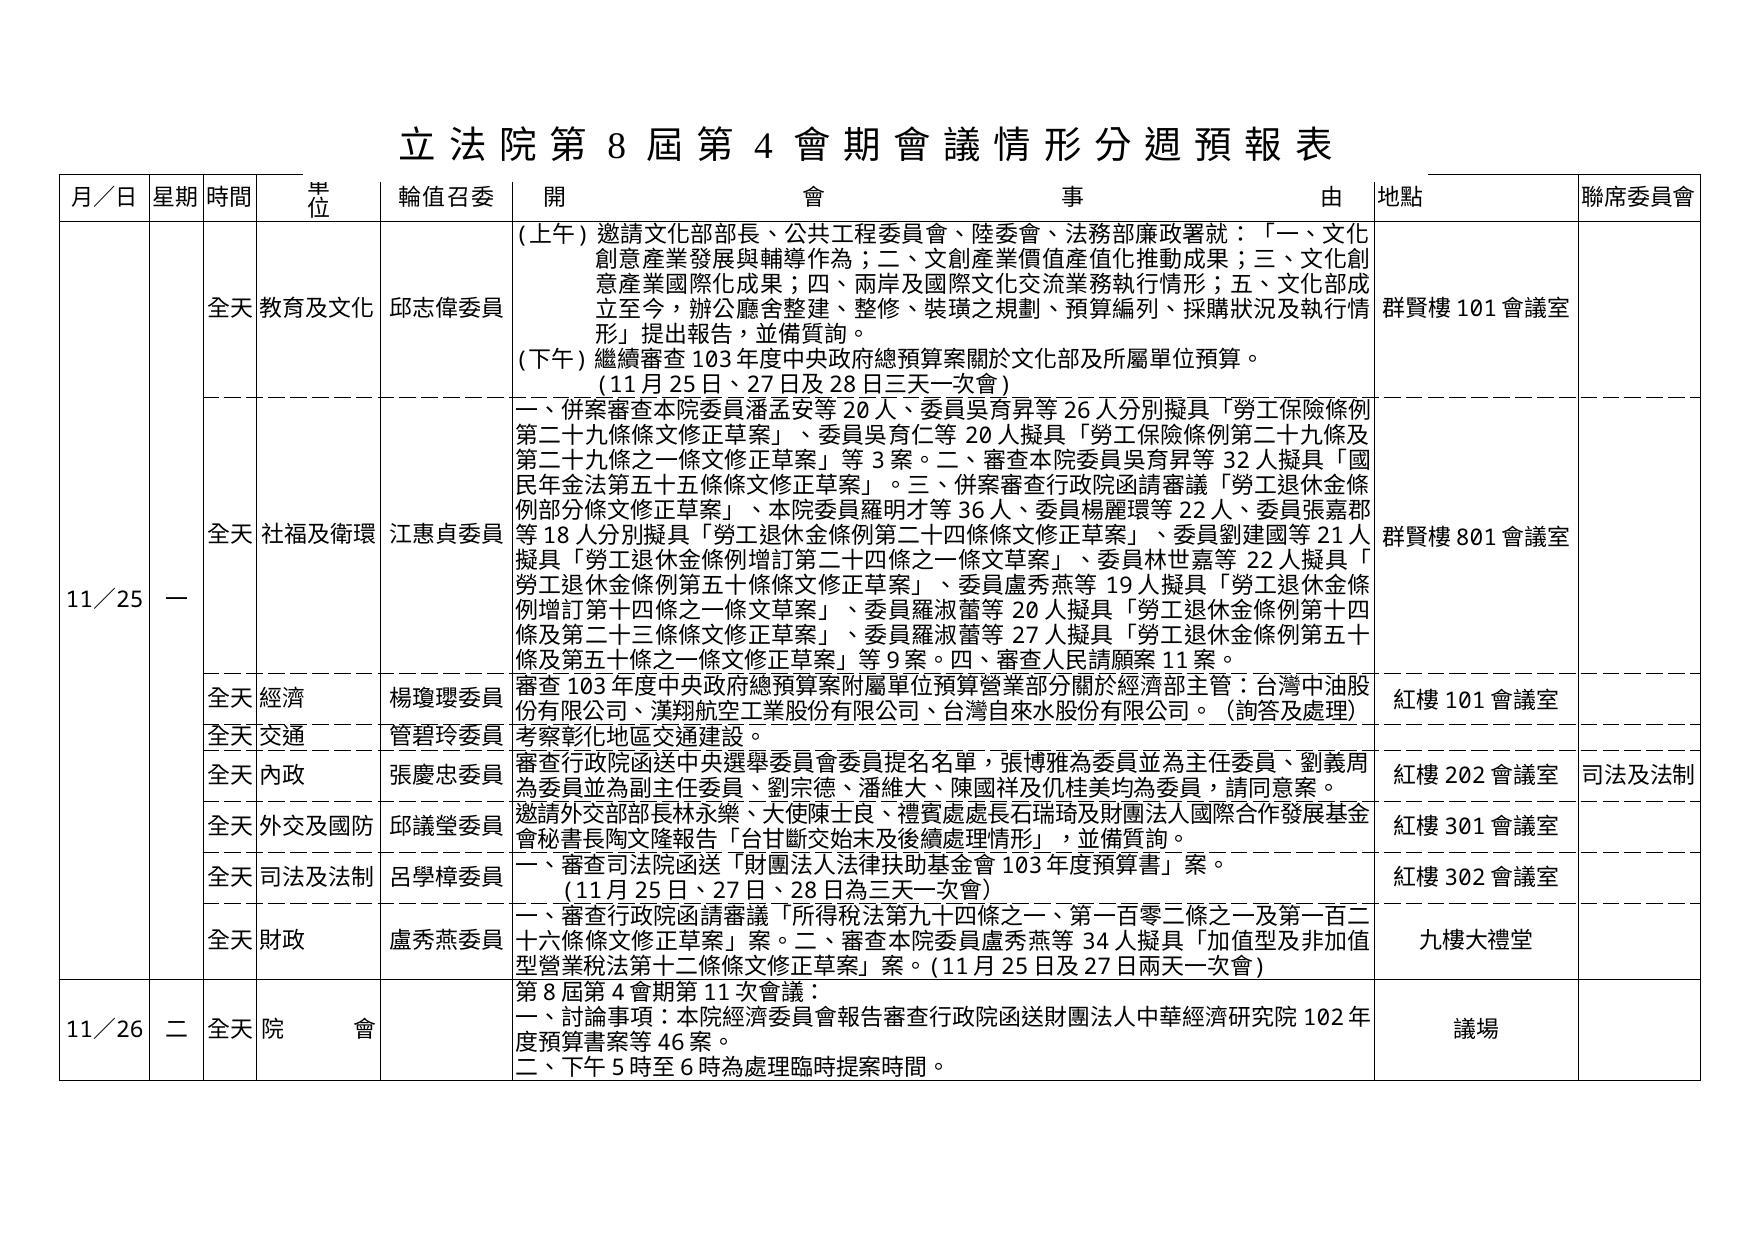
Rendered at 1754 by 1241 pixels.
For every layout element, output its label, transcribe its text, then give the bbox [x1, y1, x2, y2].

table_cell 內政 [257, 750, 380, 801]
table_header 月／日 [60, 175, 149, 221]
table_header 地點 [1375, 175, 1578, 221]
table_cell 全天 [204, 750, 256, 801]
table_cell 社福及衛環 [257, 397, 380, 673]
table_cell 九樓大禮堂 [1375, 903, 1578, 979]
table_cell 紅樓302會議室 [1375, 852, 1578, 903]
table_cell [1579, 801, 1700, 852]
table_header 輪值召委 [381, 182, 512, 221]
table_cell [1579, 852, 1700, 903]
table_cell 財政 [257, 903, 380, 979]
table_cell 司法及法制 [1579, 750, 1700, 801]
table_cell 全天 [204, 903, 256, 979]
table_cell 司法及法制 [257, 852, 380, 903]
table_cell 江惠貞委員 [381, 397, 512, 673]
table_cell 邱議瑩委員 [381, 801, 512, 852]
table_cell 管碧玲委員 [381, 724, 512, 750]
table_cell [1579, 903, 1700, 979]
table_cell [381, 980, 512, 1080]
table_header 開會事由 [513, 182, 1374, 221]
table_cell 全天 [204, 673, 256, 724]
table_cell 全天 [204, 724, 256, 750]
table_cell 經濟 [257, 673, 380, 724]
table_cell [1579, 980, 1700, 1080]
table_cell 審查103年度中央政府總預算案附屬單位預算營業部分關於經濟部主管：台灣中油股份有限公司、漢翔航空工業股份有限公司、台灣自來水股份有限公司。（詢答及處理） [513, 673, 1374, 724]
table_cell 全天 [204, 222, 256, 397]
table_cell 盧秀燕委員 [381, 903, 512, 979]
table_cell 楊瓊瓔委員 [381, 673, 512, 724]
table_cell 第8屆第4會期第11次會議： 一、討論事項：本院經濟委員會報告審查行政院函送財團法人中華經濟研究院102年 度預算書案等46案。 二、下午5時至6時為處理臨時提案時間。 [513, 980, 1374, 1080]
table_cell [1579, 724, 1700, 750]
table_cell (上午) 邀請文化部部長、公共工程委員會、陸委會、法務部廉政署就：「一、文化創意產業發展與輔導作為；二、文創產業價值產值化推動成果；三、文化創意產業國際化成果；四、兩岸及國際文化交流業務執行情形；五、文化部成立至今，辦公廳舍整建、整修、裝璜之規劃、預算編列、採購狀況及執行情形」提出報告，並備質詢。 (下午) 繼續審查103年度中央政府總預算案關於文化部及所屬單位預算。 (11月25日、27日及28日三天一次會) [513, 222, 1374, 397]
table_cell 院 會 [257, 980, 380, 1080]
table_cell 一 [150, 222, 203, 979]
table_header 時間 [204, 175, 256, 221]
table_cell 邀請外交部部長林永樂、大使陳士良、禮賓處處長石瑞琦及財團法人國際合作發展基金會秘書長陶文隆報告「台甘斷交始末及後續處理情形」，並備質詢。 [513, 801, 1374, 852]
table_header 聯席委員會 [1579, 175, 1700, 221]
table_cell 考察彰化地區交通建設。 [513, 724, 1374, 750]
table_header 單 位 [257, 175, 380, 221]
table_cell 一、審查司法院函送「財團法人法律扶助基金會103年度預算書」案。 (11月25日、27日、28日為三天一次會） [513, 852, 1374, 903]
table_cell [1579, 222, 1700, 397]
table_cell 外交及國防 [257, 801, 380, 852]
table_cell 議場 [1375, 980, 1578, 1080]
table_cell 群賢樓801會議室 [1375, 397, 1578, 673]
text 立法院第8屆第4會期會議情形分週預報表 [318, 115, 1413, 169]
table_cell 呂學樟委員 [381, 852, 512, 903]
table_cell 審查行政院函送中央選舉委員會委員提名名單，張博雅為委員並為主任委員、劉義周為委員並為副主任委員、劉宗德、潘維大、陳國祥及仉桂美均為委員，請同意案。 [513, 750, 1374, 801]
table_cell 一、審查行政院函請審議「所得稅法第九十四條之一、第一百零二條之一及第一百二十六條條文修正草案」案。二、審查本院委員盧秀燕等34人擬具「加值型及非加值型營業稅法第十二條條文修正草案」案。(11月25日及27日兩天一次會) [513, 903, 1374, 979]
table_cell 11／26 [60, 980, 149, 1080]
table_cell 紅樓301會議室 [1375, 801, 1578, 852]
table_cell 全天 [204, 852, 256, 903]
table_cell 全天 [204, 980, 256, 1080]
table_cell 紅樓202會議室 [1375, 750, 1578, 801]
table_cell 交通 [257, 724, 380, 750]
table_cell 張慶忠委員 [381, 750, 512, 801]
table_header 星期 [150, 175, 203, 221]
table_cell 全天 [204, 397, 256, 673]
table_cell 全天 [204, 801, 256, 852]
table_cell 紅樓101會議室 [1375, 673, 1578, 724]
table_cell [1579, 673, 1700, 724]
table_cell [1579, 397, 1700, 673]
table_cell 邱志偉委員 [381, 222, 512, 397]
table_cell 教育及文化 [257, 222, 380, 397]
table_cell 一、併案審查本院委員潘孟安等20人、委員吳育昇等26人分別擬具「勞工保險條例第二十九條條文修正草案」、委員吳育仁等20人擬具「勞工保險條例第二十九條及第二十九條之一條文修正草案」等3案。二、審查本院委員吳育昇等32人擬具「國民年金法第五十五條條文修正草案」。三、併案審查行政院函請審議「勞工退休金條例部分條文修正草案」、本院委員羅明才等36人、委員楊麗環等22人、委員張嘉郡等18人分別擬具「勞工退休金條例第二十四條條文修正草案」、委員劉建國等21人擬具「勞工退休金條例增訂第二十四條之一條文草案」、委員林世嘉等22人擬具「勞工退休金條例第五十條條文修正草案」、委員盧秀燕等19人擬具「勞工退休金條例增訂第十四條之一條文草案」、委員羅淑蕾等20人擬具「勞工退休金條例第十四條及第二十三條條文修正草案」、委員羅淑蕾等27人擬具「勞工退休金條例第五十條及第五十條之一條文修正草案」等9案。四、審查人民請願案11案。 [513, 397, 1374, 673]
table_cell 11／25 [60, 222, 149, 979]
table_cell 群賢樓101會議室 [1375, 222, 1578, 397]
table_cell [1375, 724, 1578, 750]
table_cell 二 [150, 980, 203, 1080]
